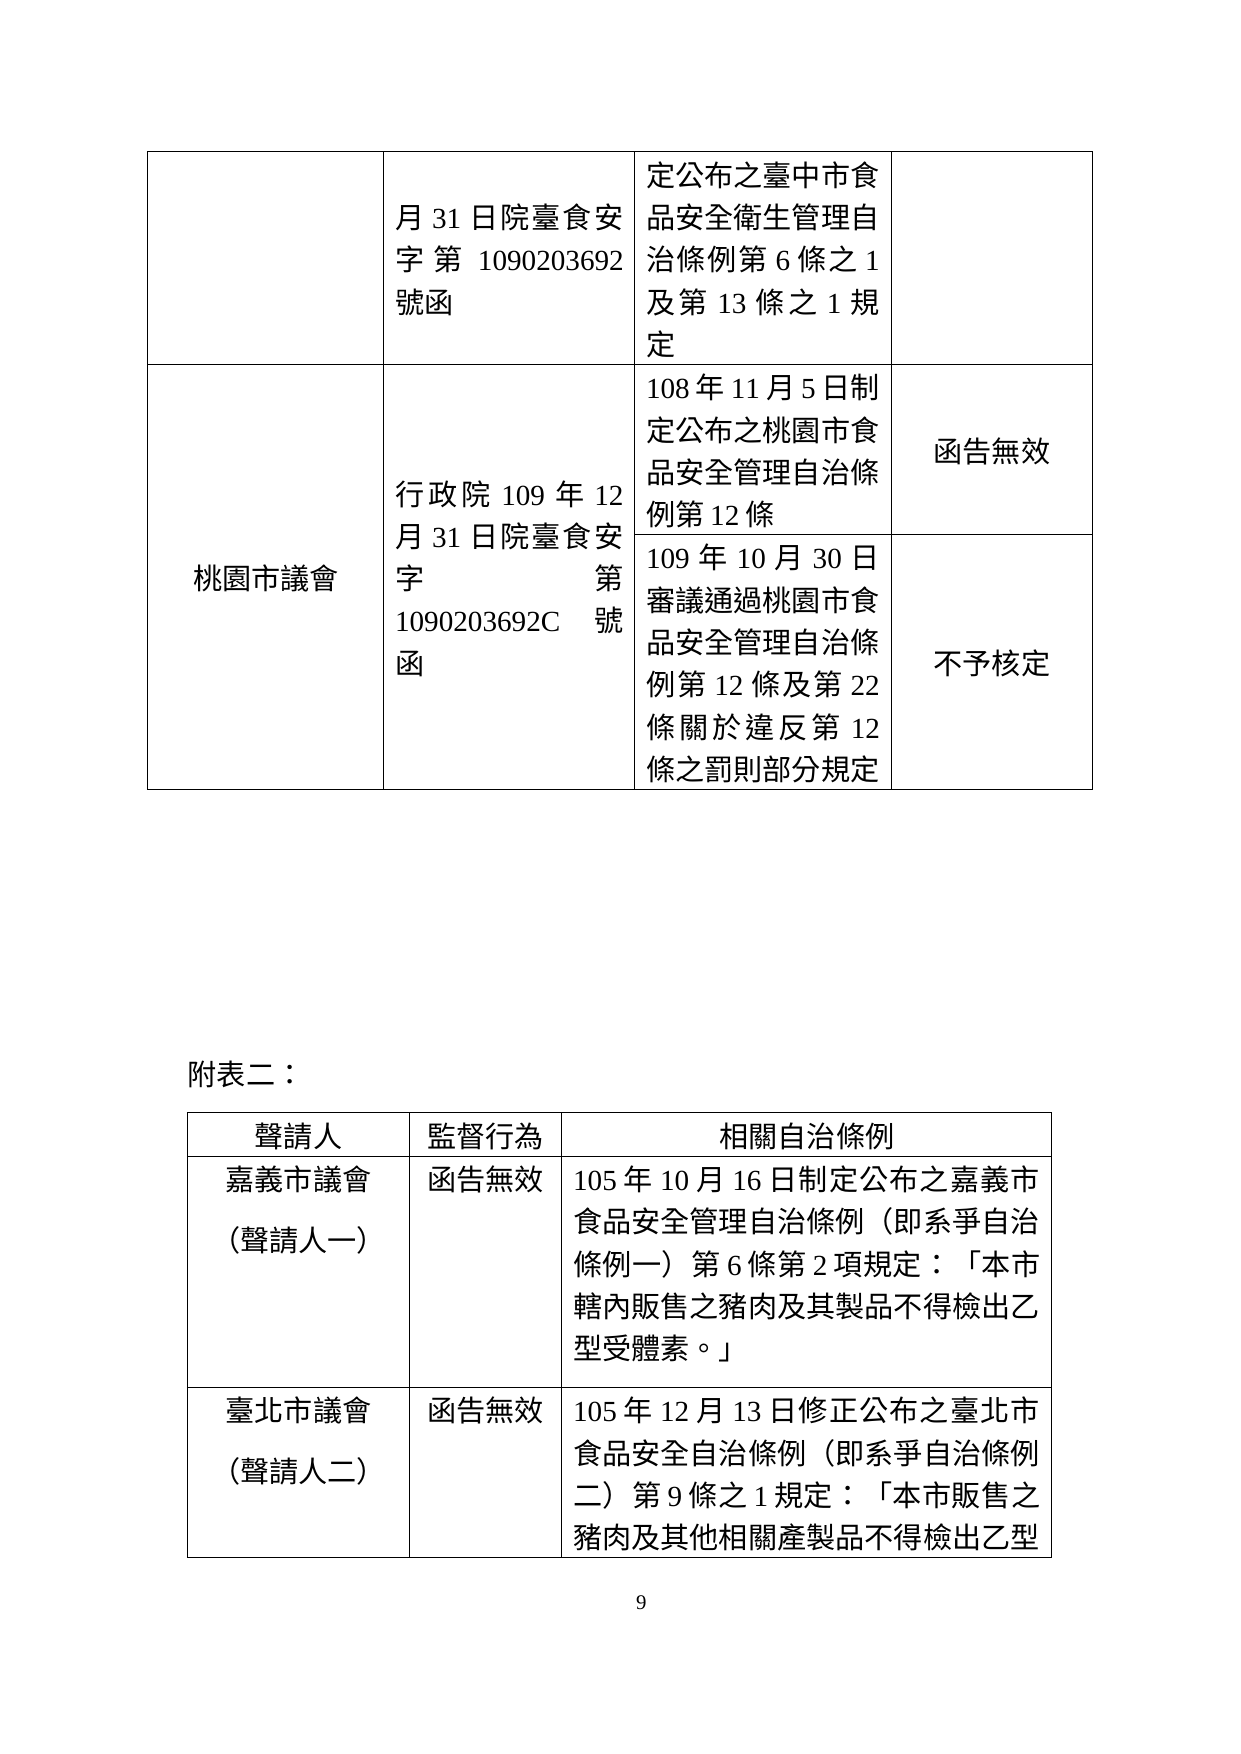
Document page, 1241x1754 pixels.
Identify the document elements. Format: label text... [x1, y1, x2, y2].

table_header 聲請人 [188, 1113, 409, 1156]
table_cell 105年10月16日制定公布之嘉義市食品安全管理自治條例（即系爭自治條例一）第6條第2項規定：「本市轄內販售之豬肉及其製品不得檢出乙型受體素。」 [562, 1157, 1051, 1387]
table_cell 109年10月30日審議通過桃園市食品安全管理自治條例第12條及第22條關於違反第12條之罰則部分規定 [635, 535, 891, 789]
table_cell 定公布之臺中市食品安全衛生管理自治條例第6條之1及第13條之1規定 [635, 152, 891, 364]
table_cell 臺北市議會 （聲請人二） [188, 1388, 409, 1557]
text 附表二： [187, 1051, 1053, 1093]
table_cell 108年11月5日制定公布之桃園市食品安全管理自治條例第12條 [635, 365, 891, 534]
table_cell 月31日院臺食安字第1090203692號函 [384, 152, 634, 364]
table_header 相關自治條例 [562, 1113, 1051, 1156]
table_cell 105年12月13日修正公布之臺北市食品安全自治條例（即系爭自治條例二）第9條之1規定：「本市販售之豬肉及其他相關產製品不得檢出乙型 [562, 1388, 1051, 1557]
table_cell 行政院109年12月31日院臺食安字第1090203692C號函 [384, 365, 634, 789]
table_cell 嘉義市議會 （聲請人一） [188, 1157, 409, 1387]
table_cell 函告無效 [892, 365, 1092, 534]
table_cell 不予核定 [892, 535, 1092, 789]
table_cell [892, 152, 1092, 364]
table_cell 桃園市議會 [148, 365, 383, 789]
table_cell 函告無效 [410, 1157, 561, 1387]
table_cell 函告無效 [410, 1388, 561, 1557]
table_cell [148, 152, 383, 364]
table_header 監督行為 [410, 1113, 561, 1156]
